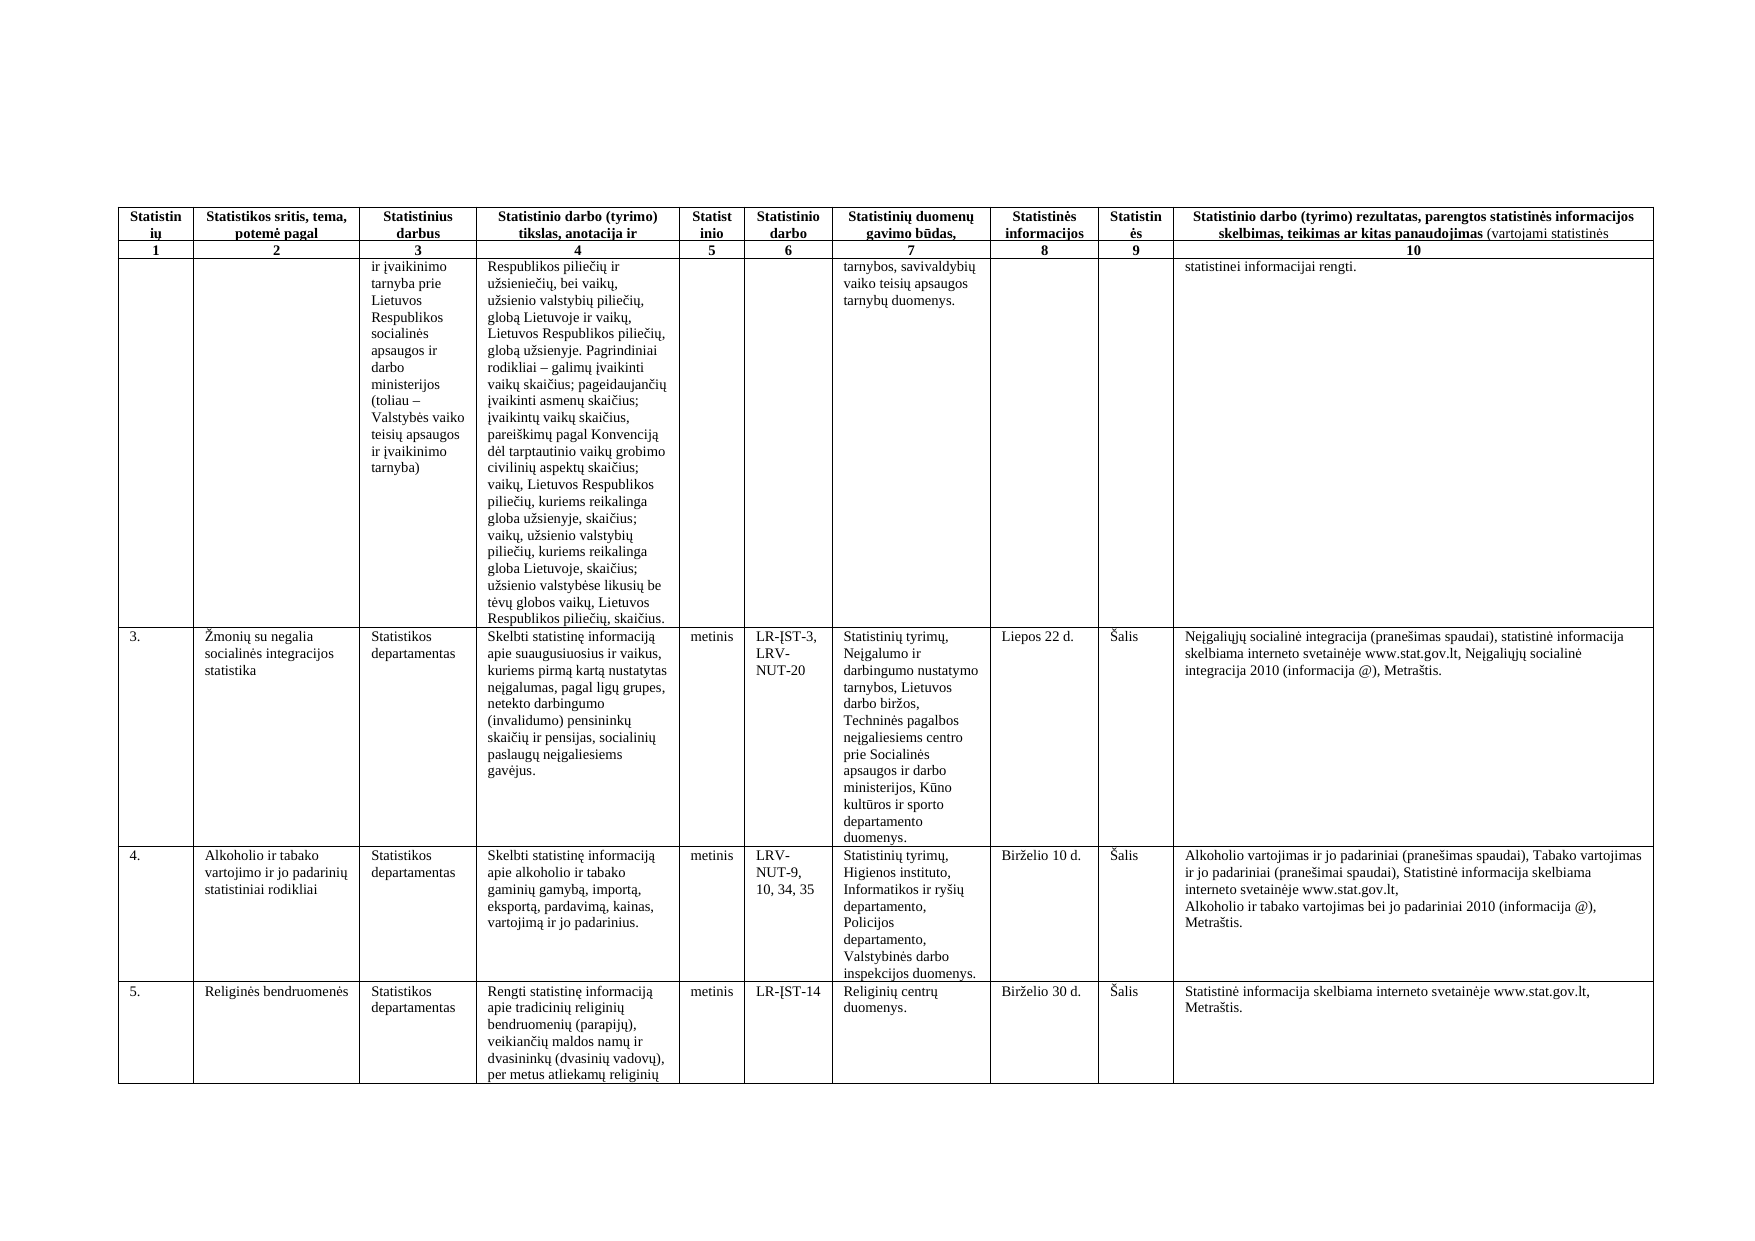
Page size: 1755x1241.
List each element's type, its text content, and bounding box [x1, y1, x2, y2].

table_header Statistinių duomenų gavimo būdas, šaltinis, statistinės ataskaitos formos santrumpa, statistinio tyrimo imties dydis, respondentų skaičius2 [833, 208, 990, 240]
table_cell Šalis [1099, 982, 1173, 1083]
table_cell ir įvaikinimo tarnyba prie Lietuvos Respublikos socialinės apsaugos ir darbo ministerijos (toliau – Valstybės vaiko teisių apsaugos ir įvaikinimo tarnyba) [360, 259, 476, 627]
table_header Statistikos sritis, tema, potemė pagal reikalavimų statistikai sąvadą1 Statistinio darbo (tyrimo) pavadinimas [194, 208, 359, 240]
table_header Statistinio darbo (tyrimo) tikslas, anotacija ir pagrindiniai rodikliai [477, 208, 679, 240]
table_cell 4 [477, 241, 679, 258]
table_cell Alkoholio vartojimas ir jo padariniai (pranešimas spaudai), Tabako vartojimas ir jo padariniai (pranešimai spaudai), Statistinė informacija skelbiama interneto svetainėje www.stat.gov.lt, Alkoholio ir tabako vartojimas bei jo padariniai 2010 (informacija @), Metraštis. [1174, 847, 1653, 981]
table_cell 5. [119, 982, 193, 1083]
table_cell LR-ĮST-3, LRV-NUT-20 [745, 628, 832, 846]
table_cell tarnybos, savivaldybių vaiko teisių apsaugos tarnybų duomenys. [833, 259, 990, 627]
table_cell LR-ĮST-14 [745, 982, 832, 1083]
table_cell Statistinių tyrimų, Higienos instituto, Informatikos ir ryšių departamento, Policijos departamento, Valstybinės darbo inspekcijos duomenys. [833, 847, 990, 981]
table_cell Liepos 22 d. [991, 628, 1098, 846]
table_cell Šalis [1099, 847, 1173, 981]
table_cell 4. [119, 847, 193, 981]
table_header Statistinius darbus (tyrimus) vykdančios institucijos [360, 208, 476, 240]
table_header Statistinės informacijos pateikimo vartotojams laikas [991, 208, 1098, 240]
table_cell 7 [833, 241, 990, 258]
table_cell 9 [1099, 241, 1173, 258]
table_cell Žmonių su negalia socialinės integracijos statistika [194, 628, 359, 846]
table_cell 1 [119, 241, 193, 258]
table_cell Šalis [1099, 628, 1173, 846]
table_cell 2 [194, 241, 359, 258]
table_cell Religinių centrų duomenys. [833, 982, 990, 1083]
table_cell Statistikos departamentas [360, 982, 476, 1083]
table_cell Rengti statistinę informaciją apie tradicinių religinių bendruomenių (parapijų), veikiančių maldos namų ir dvasininkų (dvasinių vadovų), per metus atliekamų religinių [477, 982, 679, 1083]
table_cell Alkoholio ir tabako vartojimo ir jo padarinių statistiniai rodikliai [194, 847, 359, 981]
table_cell metinis [680, 628, 744, 846]
table_cell [745, 259, 832, 627]
table_cell 3 [360, 241, 476, 258]
table_header Statistinio darbo (tyrimo) periodiškumas [680, 208, 744, 240]
table_cell Statistikos departamentas [360, 847, 476, 981]
table_cell [680, 259, 744, 627]
table_cell 6 [745, 241, 832, 258]
table_cell 8 [991, 241, 1098, 258]
table_cell 5 [680, 241, 744, 258]
table_header Statistinės informacijos žemiausias teritorijos administracinis lygmuo [1099, 208, 1173, 240]
table_cell 3. [119, 628, 193, 846]
table_cell [1099, 259, 1173, 627]
table_cell Religinės bendruomenės [194, 982, 359, 1083]
table_cell metinis [680, 847, 744, 981]
table_cell [991, 259, 1098, 627]
table_cell Respublikos piliečių ir užsieniečių, bei vaikų, užsienio valstybių piliečių, globą Lietuvoje ir vaikų, Lietuvos Respublikos piliečių, globą užsienyje. Pagrindiniai rodikliai – galimų įvaikinti vaikų skaičius; pageidaujančių įvaikinti asmenų skaičius; įvaikintų vaikų skaičius, pareiškimų pagal Konvenciją dėl tarptautinio vaikų grobimo civilinių aspektų skaičius; vaikų, Lietuvos Respublikos piliečių, kuriems reikalinga globa užsienyje, skaičius; vaikų, užsienio valstybių piliečių, kuriems reikalinga globa Lietuvoje, skaičius; užsienio valstybėse likusių be tėvų globos vaikų, Lietuvos Respublikos piliečių, skaičius. [477, 259, 679, 627]
table_cell metinis [680, 982, 744, 1083]
table_cell Skelbti statistinę informaciją apie alkoholio ir tabako gaminių gamybą, importą, eksportą, pardavimą, kainas, vartojimą ir jo padarinius. [477, 847, 679, 981]
table_header Statistinių darbų (tyrimų) eil. nr. potemėje [119, 208, 193, 240]
table_cell Birželio 10 d. [991, 847, 1098, 981]
table_cell Birželio 30 d. [991, 982, 1098, 1083]
table_header Statistinio darbo (tyrimo) rezultatas, parengtos statistinės informacijos skelbimas, teikimas ar kitas panaudojimas (vartojami statistinės informacijos pateikimo formos sąlyginiai žymėjimai: [ | ] – spaudinys, CD – kompaktinis diskas, @ – elektroninė versija; Statistikos leidinių santrumpos: Mėnraštis – mėnesinis biuletenis „Lietuvos ekonominė ir socialinė raida“ [ | ], @, Metraštis – „Lietuvos statistikos metraštis“ ,[ | ] @, Lietuvos apskritys – metinis statistikos leidinys „Lietuvos apskritys“ [ | ], @) [1174, 208, 1653, 240]
table_cell Statistinių tyrimų, Neįgalumo ir darbingumo nustatymo tarnybos, Lietuvos darbo biržos, Techninės pagalbos neįgaliesiems centro prie Socialinės apsaugos ir darbo ministerijos, Kūno kultūros ir sporto departamento duomenys. [833, 628, 990, 846]
table_cell 10 [1174, 241, 1653, 258]
table_cell Statistinė informacija skelbiama interneto svetainėje www.ivaikinimas.lt, Socialinis pranešimas (leidinys [ | ]), teikiama Statistikos departamentui statistinei informacijai rengti. [1174, 259, 1653, 627]
table_cell LRV-NUT-9, 10, 34, 35 [745, 847, 832, 981]
table_cell [194, 259, 359, 627]
table_header Statistinio darbo (tyrimo) teisinis pagrindas (teisės akto santrumpa ir eil. nr. teisės aktų sąraše (priedas) [745, 208, 832, 240]
table_cell Neįgaliųjų socialinė integracija (pranešimas spaudai), statistinė informacija skelbiama interneto svetainėje www.stat.gov.lt, Neįgaliųjų socialinė integracija 2010 (informacija @), Metraštis. [1174, 628, 1653, 846]
table_cell Statistinė informacija skelbiama interneto svetainėje www.stat.gov.lt, Metraštis. [1174, 982, 1653, 1083]
table_cell Skelbti statistinę informaciją apie suaugusiuosius ir vaikus, kuriems pirmą kartą nustatytas neįgalumas, pagal ligų grupes, netekto darbingumo (invalidumo) pensininkų skaičių ir pensijas, socialinių paslaugų neįgaliesiems gavėjus. [477, 628, 679, 846]
table_cell Statistikos departamentas [360, 628, 476, 846]
table_cell [119, 259, 193, 627]
